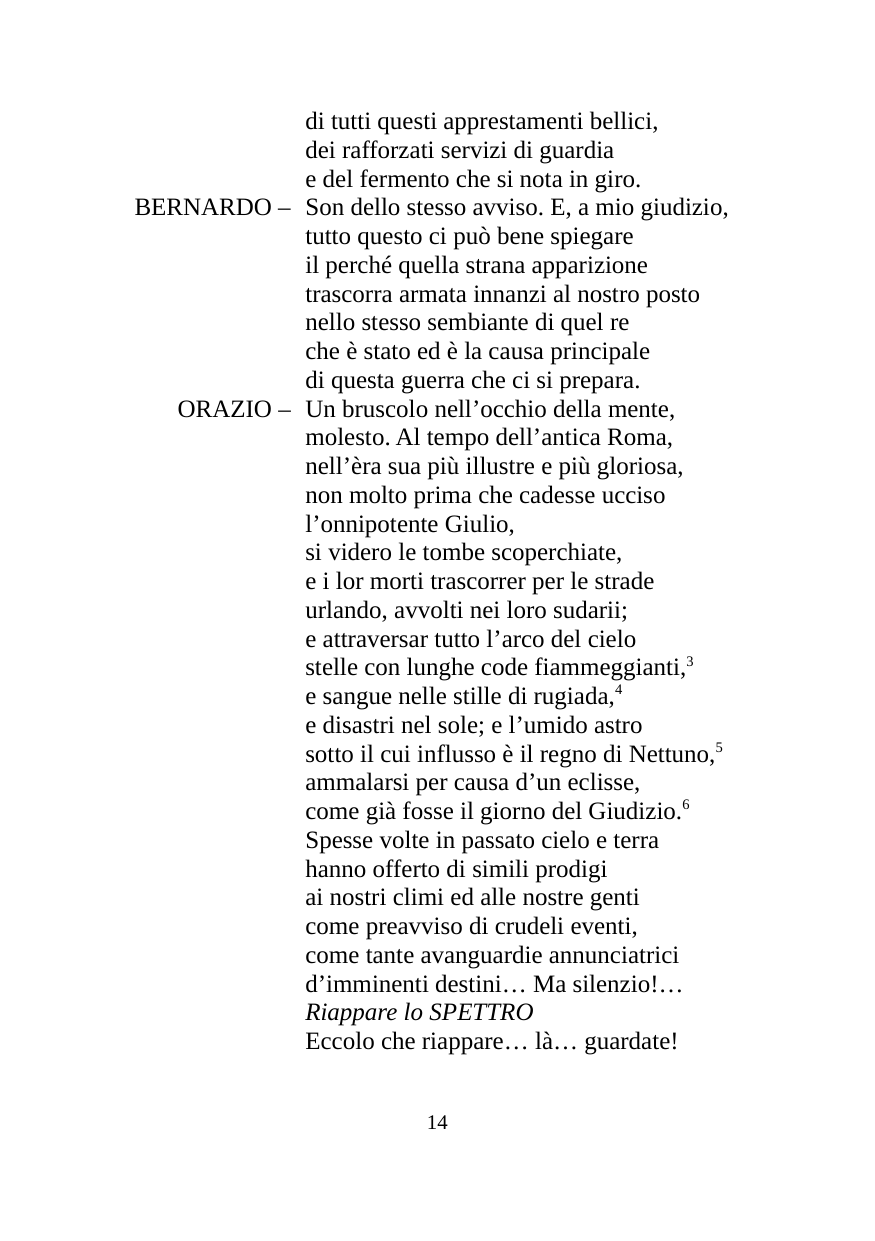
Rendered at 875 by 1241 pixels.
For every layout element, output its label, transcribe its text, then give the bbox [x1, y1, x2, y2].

table_cell Un bruscolo nell’occhio della mente, molesto. Al tempo dell’antica Roma, nell’èra sua più illustre e più gloriosa, non molto prima che cadesse ucciso l’onnipotente Giulio, si videro le tombe scoperchiate, e i lor morti trascorrer per le strade urlando, avvolti nei loro sudarii; e attraversar tutto l’arco del cielo stelle con lunghe code fiammeggianti, e sangue nelle stille di rugiada, e disastri nel sole; e l’umido astro sotto il cui influsso è il regno di Nettuno, ammalarsi per causa d’un eclisse, come già fosse il giorno del Giudizio. Spesse volte in passato cielo e terra hanno offerto di simili prodigi ai nostri climi ed alle nostre genti come preavviso di crudeli eventi, come tante avanguardie annunciatrici d’imminenti destini… Ma silenzio!… Riappare lo SPETTRO Eccolo che riappare… là… guardate! [298, 394, 768, 1055]
table_cell BERNARDO – [106, 193, 298, 394]
table_cell [106, 106, 298, 192]
table_cell di tutti questi apprestamenti bellici, dei rafforzati servizi di guardia e del fermento che si nota in giro. [298, 106, 768, 192]
table_cell ORAZIO – [106, 394, 298, 1055]
table_cell Son dello stesso avviso. E, a mio giudizio, tutto questo ci può bene spiegare il perché quella strana apparizione trascorra armata innanzi al nostro posto nello stesso sembiante di quel re che è stato ed è la causa principale di questa guerra che ci si prepara. [298, 193, 768, 394]
